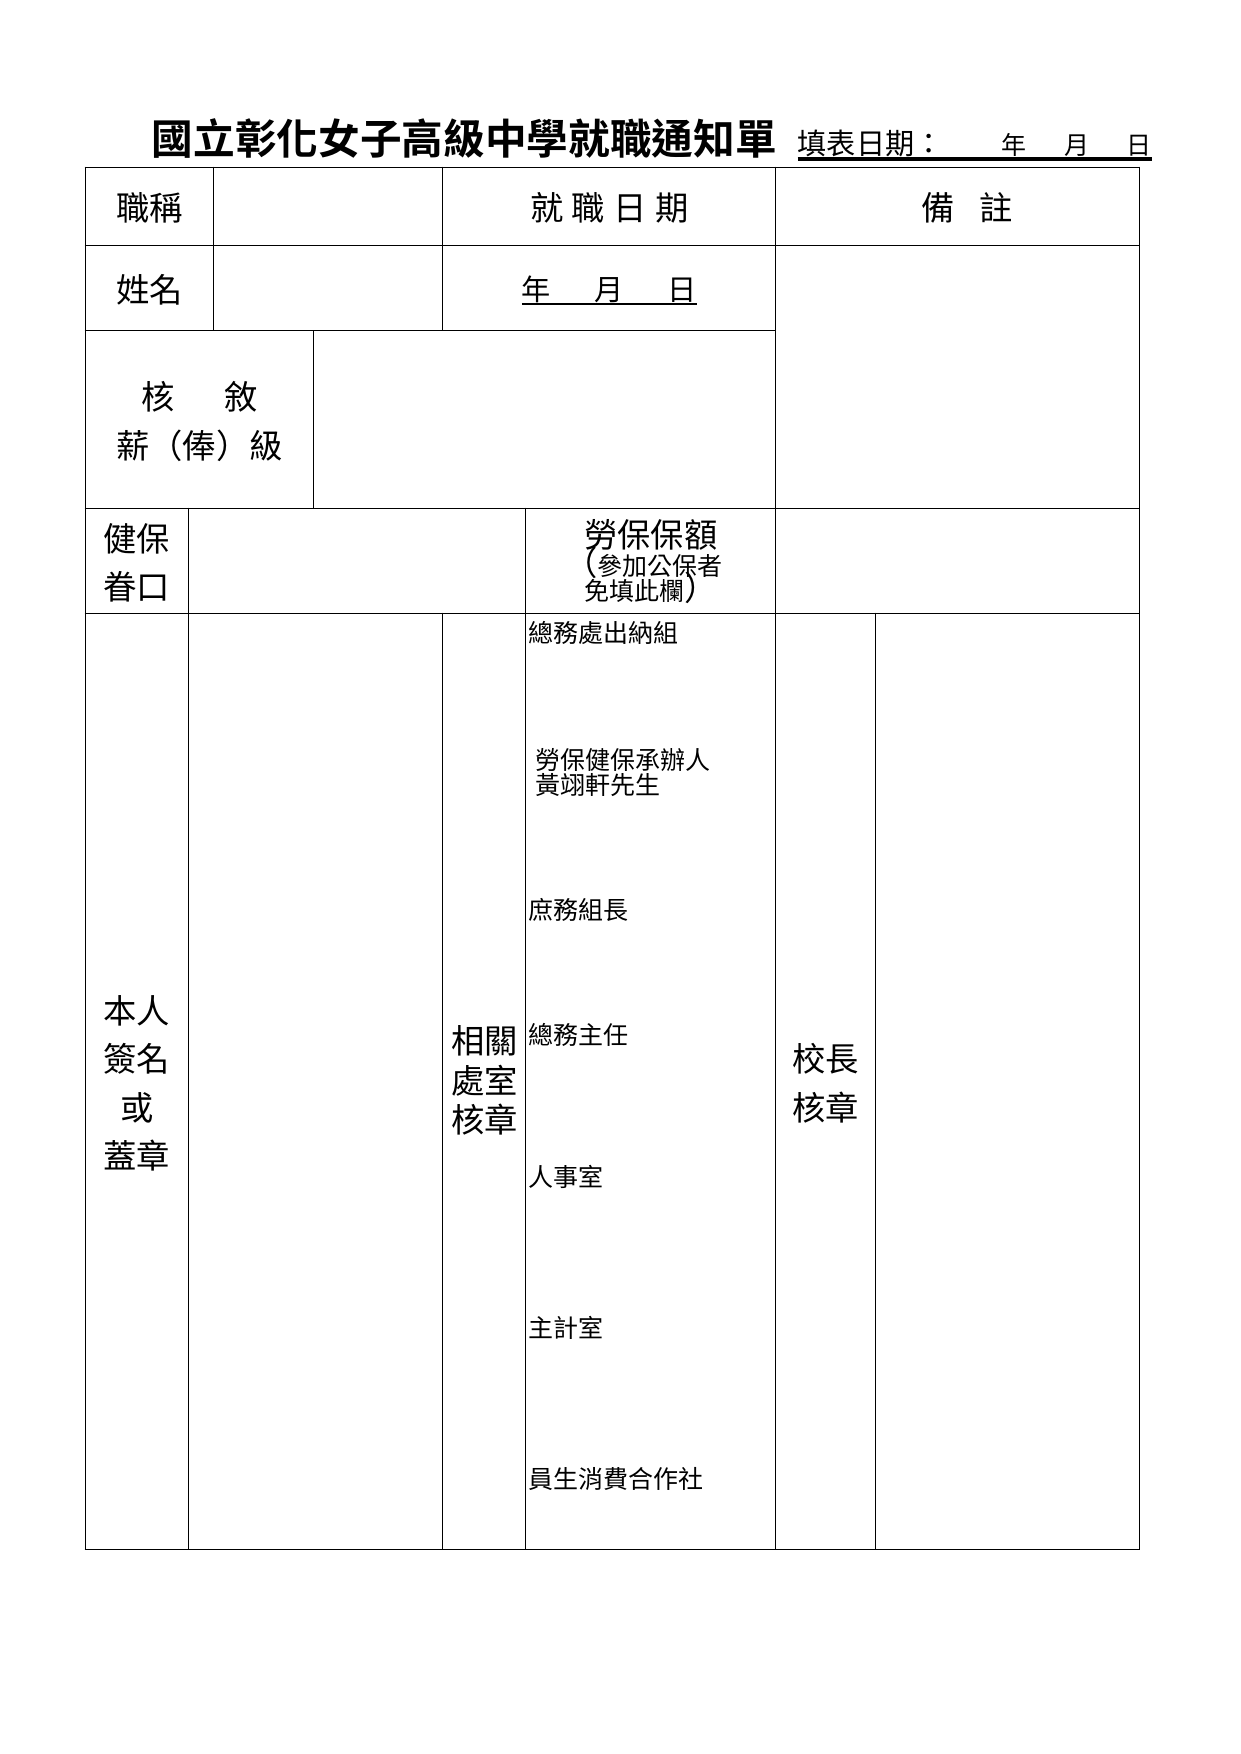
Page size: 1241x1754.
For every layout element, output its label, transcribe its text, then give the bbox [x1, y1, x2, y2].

table_cell 本人 簽名或 蓋章 [86, 614, 188, 1549]
table_header 備 註 [776, 168, 1139, 245]
table_cell 相關 處室 核章 [443, 614, 525, 1549]
table_header 職稱 [86, 168, 213, 245]
table_cell [214, 246, 442, 330]
table_cell [189, 614, 442, 1549]
table_cell [776, 509, 1139, 612]
table_cell 勞保保額 （參加公保者 免填此欄） [526, 509, 775, 612]
table_cell 姓名 [86, 246, 213, 330]
table_cell 年 月 日 [443, 246, 775, 330]
table_cell [776, 246, 1139, 508]
table_cell [314, 331, 775, 508]
text 國立彰化女子高級中學就職通知單 填表日期： 年 月 日 [89, 106, 1152, 167]
table_header 就 職 日 期 [443, 168, 775, 245]
table_cell 核 敘 薪（俸）級 [86, 331, 313, 508]
table_cell [189, 509, 525, 612]
table_header [214, 168, 442, 245]
table_cell 總務處出納組 勞保健保承辦人 黃翊軒先生 庶務組長 總務主任 人事室 主計室 員生消費合作社 [526, 614, 775, 1549]
table_cell [876, 614, 1139, 1549]
table_cell 健保眷口 [86, 509, 188, 612]
table_cell 校長 核章 [776, 614, 875, 1549]
